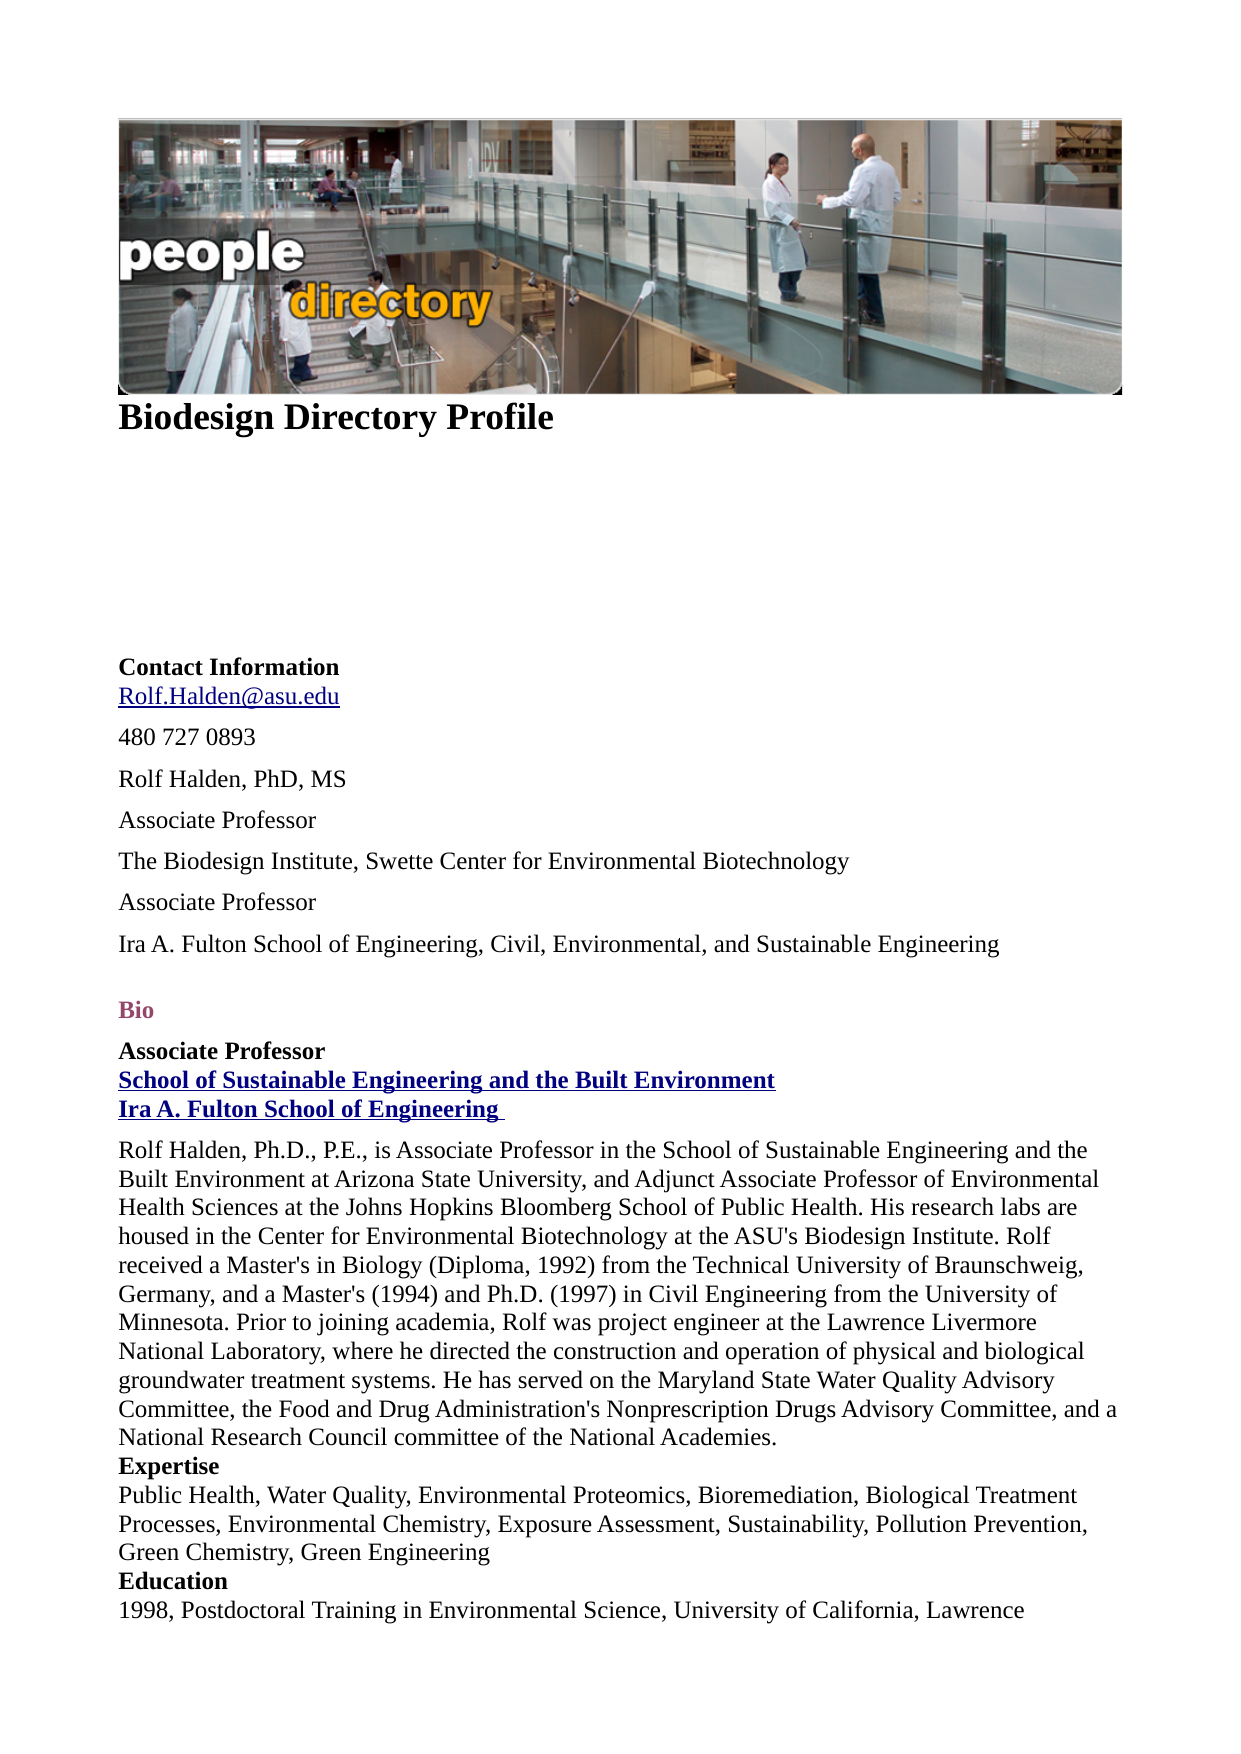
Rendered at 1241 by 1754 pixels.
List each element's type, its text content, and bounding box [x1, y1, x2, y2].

text Public Health, Water Quality, Environmental Proteomics, Bioremediation, Biological Treatment Processes, Environmental Chemistry, Exposure Assessment, Sustainability, Pollution Prevention, Green Chemistry, Green Engineering [118, 1480, 1122, 1566]
text 1998, Postdoctoral Training in Environmental Science, University of California, Lawrence [118, 1595, 1122, 1624]
picture [118, 118, 1123, 395]
text Associate Professor [118, 887, 1122, 916]
text Rolf.Halden@asu.edu [118, 681, 1122, 710]
text Expertise [118, 1451, 1122, 1480]
text Rolf Halden, PhD, MS [118, 764, 1122, 792]
subtitle Bio [118, 995, 1122, 1024]
text Education [118, 1566, 1122, 1595]
text Associate Professor School of Sustainable Engineering and the Built Environment Ira A. Fulton School of Engineering [118, 1036, 1122, 1122]
text The Biodesign Institute, Swette Center for Environmental Biotechnology [118, 846, 1122, 875]
subtitle Biodesign Directory Profile [118, 395, 1122, 438]
text Associate Professor [118, 805, 1122, 834]
text 480 727 0893 [118, 722, 1122, 751]
text Contact Information [118, 652, 1122, 681]
text Ira A. Fulton School of Engineering, Civil, Environmental, and Sustainable Engineering [118, 929, 1122, 957]
text Rolf Halden, Ph.D., P.E., is Associate Professor in the School of Sustainable Engineering and the Built Environment at Arizona State University, and Adjunct Associate Professor of Environmental Health Sciences at the Johns Hopkins Bloomberg School of Public Health. His research labs are housed in the Center for Environmental Biotechnology at the ASU's Biodesign Institute. Rolf received a Master's in Biology (Diploma, 1992) from the Technical University of Braunschweig, Germany, and a Master's (1994) and Ph.D. (1997) in Civil Engineering from the University of Minnesota. Prior to joining academia, Rolf was project engineer at the Lawrence Livermore National Laboratory, where he directed the construction and operation of physical and biological groundwater treatment systems. He has served on the Maryland State Water Quality Advisory Committee, the Food and Drug Administration's Nonprescription Drugs Advisory Committee, and a National Research Council committee of the National Academies. [118, 1135, 1122, 1451]
